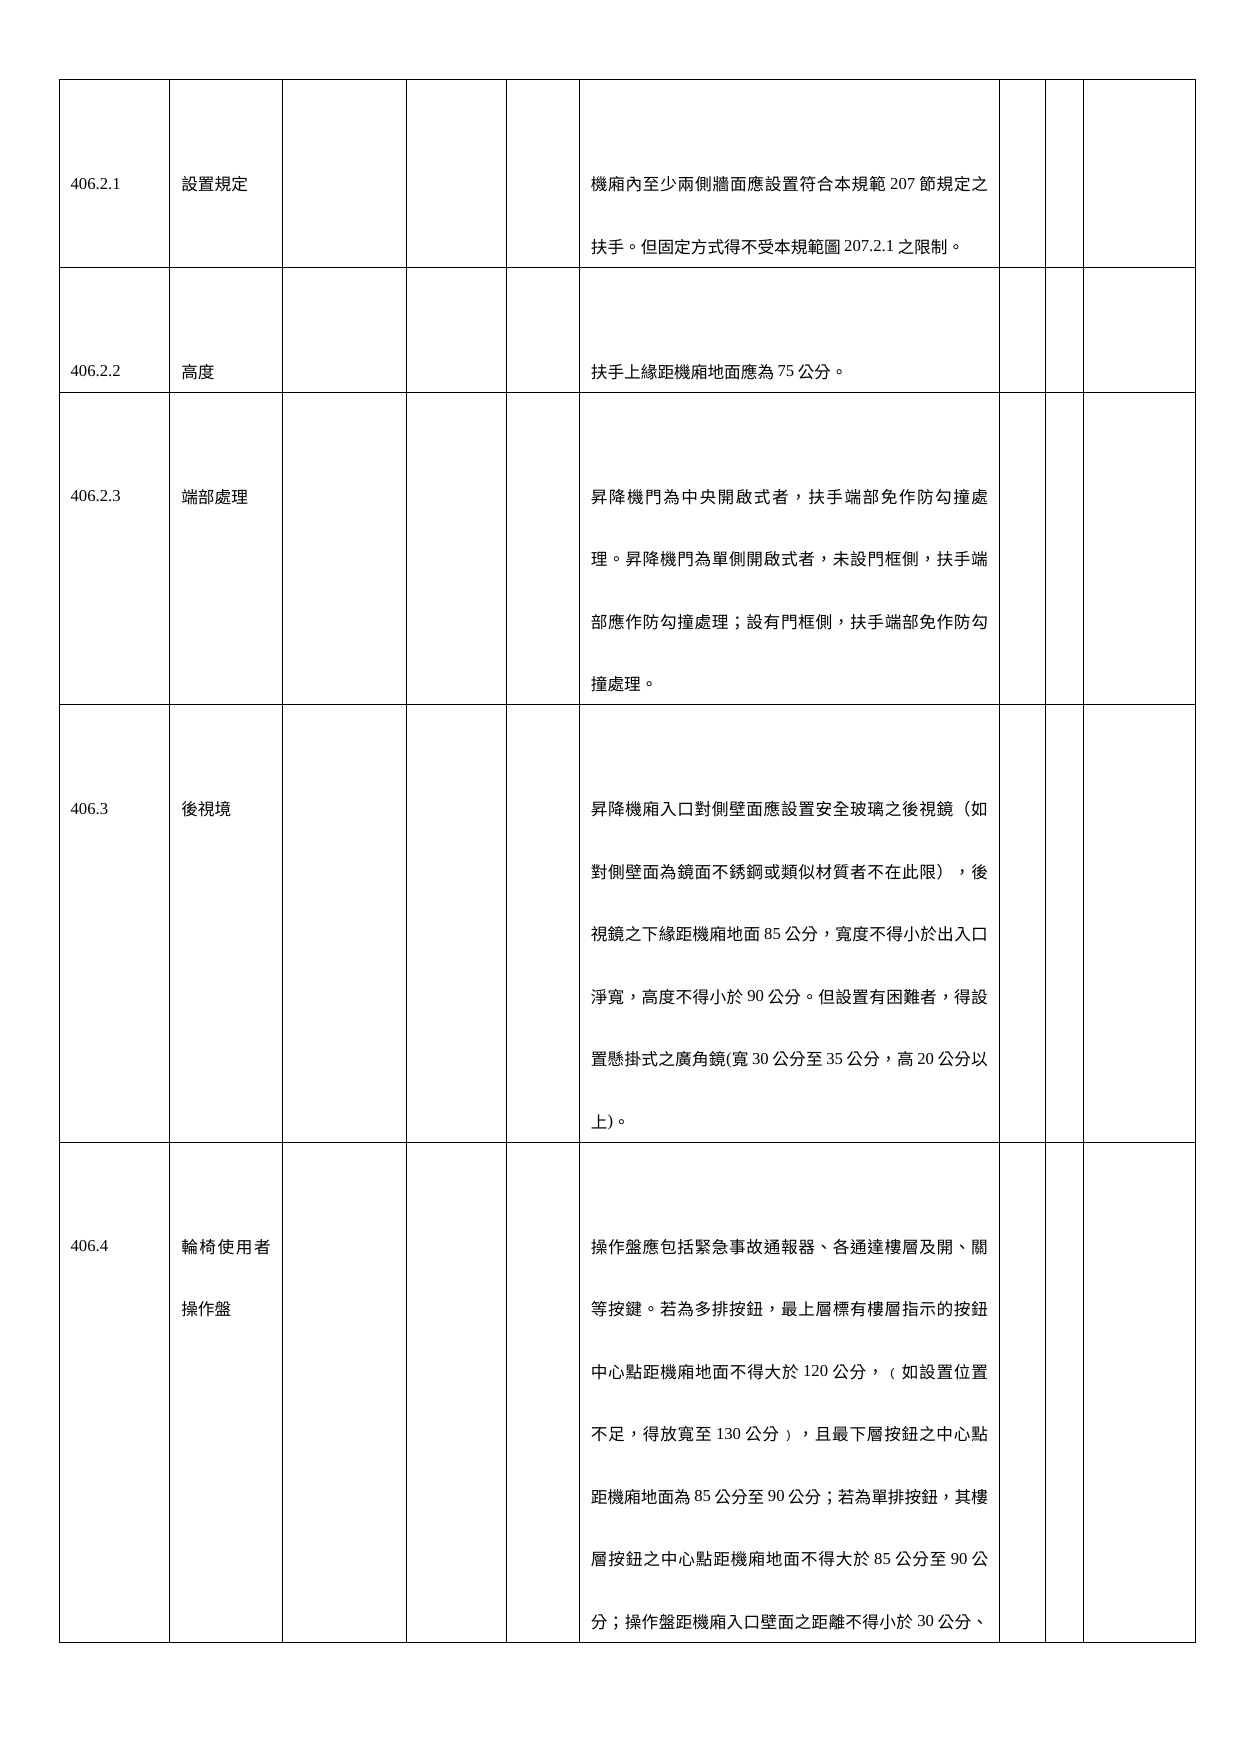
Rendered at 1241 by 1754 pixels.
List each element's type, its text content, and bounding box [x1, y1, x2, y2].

table_cell [407, 1143, 506, 1642]
table_cell [1084, 1143, 1195, 1642]
table_cell [283, 393, 406, 704]
table_cell [1084, 80, 1195, 267]
table_cell [1000, 80, 1045, 267]
table_cell [1084, 393, 1195, 704]
table_cell [1084, 268, 1195, 392]
table_cell [1084, 705, 1195, 1142]
table_cell 後視境 [170, 705, 282, 1142]
table_cell [283, 705, 406, 1142]
table_cell [407, 80, 506, 267]
table_cell [1046, 705, 1083, 1142]
table_cell 機廂內至少兩側牆面應設置符合本規範207節規定之扶手。但固定方式得不受本規範圖207.2.1之限制。 [580, 80, 999, 267]
table_cell 端部處理 [170, 393, 282, 704]
table_cell 406.2.2 [60, 268, 169, 392]
table_cell [507, 705, 579, 1142]
table_cell 輪椅使用者操作盤 [170, 1143, 282, 1642]
table_cell 高度 [170, 268, 282, 392]
table_cell [407, 705, 506, 1142]
table_cell [507, 80, 579, 267]
table_cell 昇降機門為中央開啟式者，扶手端部免作防勾撞處理。昇降機門為單側開啟式者，未設門框側，扶手端部應作防勾撞處理；設有門框側，扶手端部免作防勾撞處理。 [580, 393, 999, 704]
table_cell [283, 1143, 406, 1642]
table_cell [1046, 1143, 1083, 1642]
table_cell [407, 393, 506, 704]
table_cell [1046, 393, 1083, 704]
table_cell [1046, 268, 1083, 392]
table_cell [1000, 393, 1045, 704]
table_cell 設置規定 [170, 80, 282, 267]
table_cell [283, 80, 406, 267]
table_cell 操作盤應包括緊急事故通報器、各通達樓層及開、關等按鍵。若為多排按鈕，最上層標有樓層指示的按鈕中心點距機廂地面不得大於120公分，﹙如設置位置不足，得放寬至130公分﹚，且最下層按鈕之中心點距機廂地面為85公分至90公分；若為單排按鈕，其樓層按鈕之中心點距機廂地面不得大於85公分至90公分；操作盤距機廂入口壁面之距離不得小於30公分、 [580, 1143, 999, 1642]
table_cell 扶手上緣距機廂地面應為75公分。 [580, 268, 999, 392]
table_cell [283, 268, 406, 392]
table_cell 406.2.1 [60, 80, 169, 267]
table_cell [1046, 80, 1083, 267]
table_cell [507, 393, 579, 704]
table_cell 昇降機廂入口對側壁面應設置安全玻璃之後視鏡（如對側壁面為鏡面不銹鋼或類似材質者不在此限），後視鏡之下緣距機廂地面85公分，寬度不得小於出入口淨寬，高度不得小於90公分。但設置有困難者，得設置懸掛式之廣角鏡(寬30公分至35公分，高20公分以上)。 [580, 705, 999, 1142]
table_cell 406.3 [60, 705, 169, 1142]
table_cell [407, 268, 506, 392]
table_cell 406.2.3 [60, 393, 169, 704]
table_cell [1000, 705, 1045, 1142]
table_cell [507, 268, 579, 392]
table_cell [507, 1143, 579, 1642]
table_cell [1000, 1143, 1045, 1642]
table_cell 406.4 [60, 1143, 169, 1642]
table_cell [1000, 268, 1045, 392]
